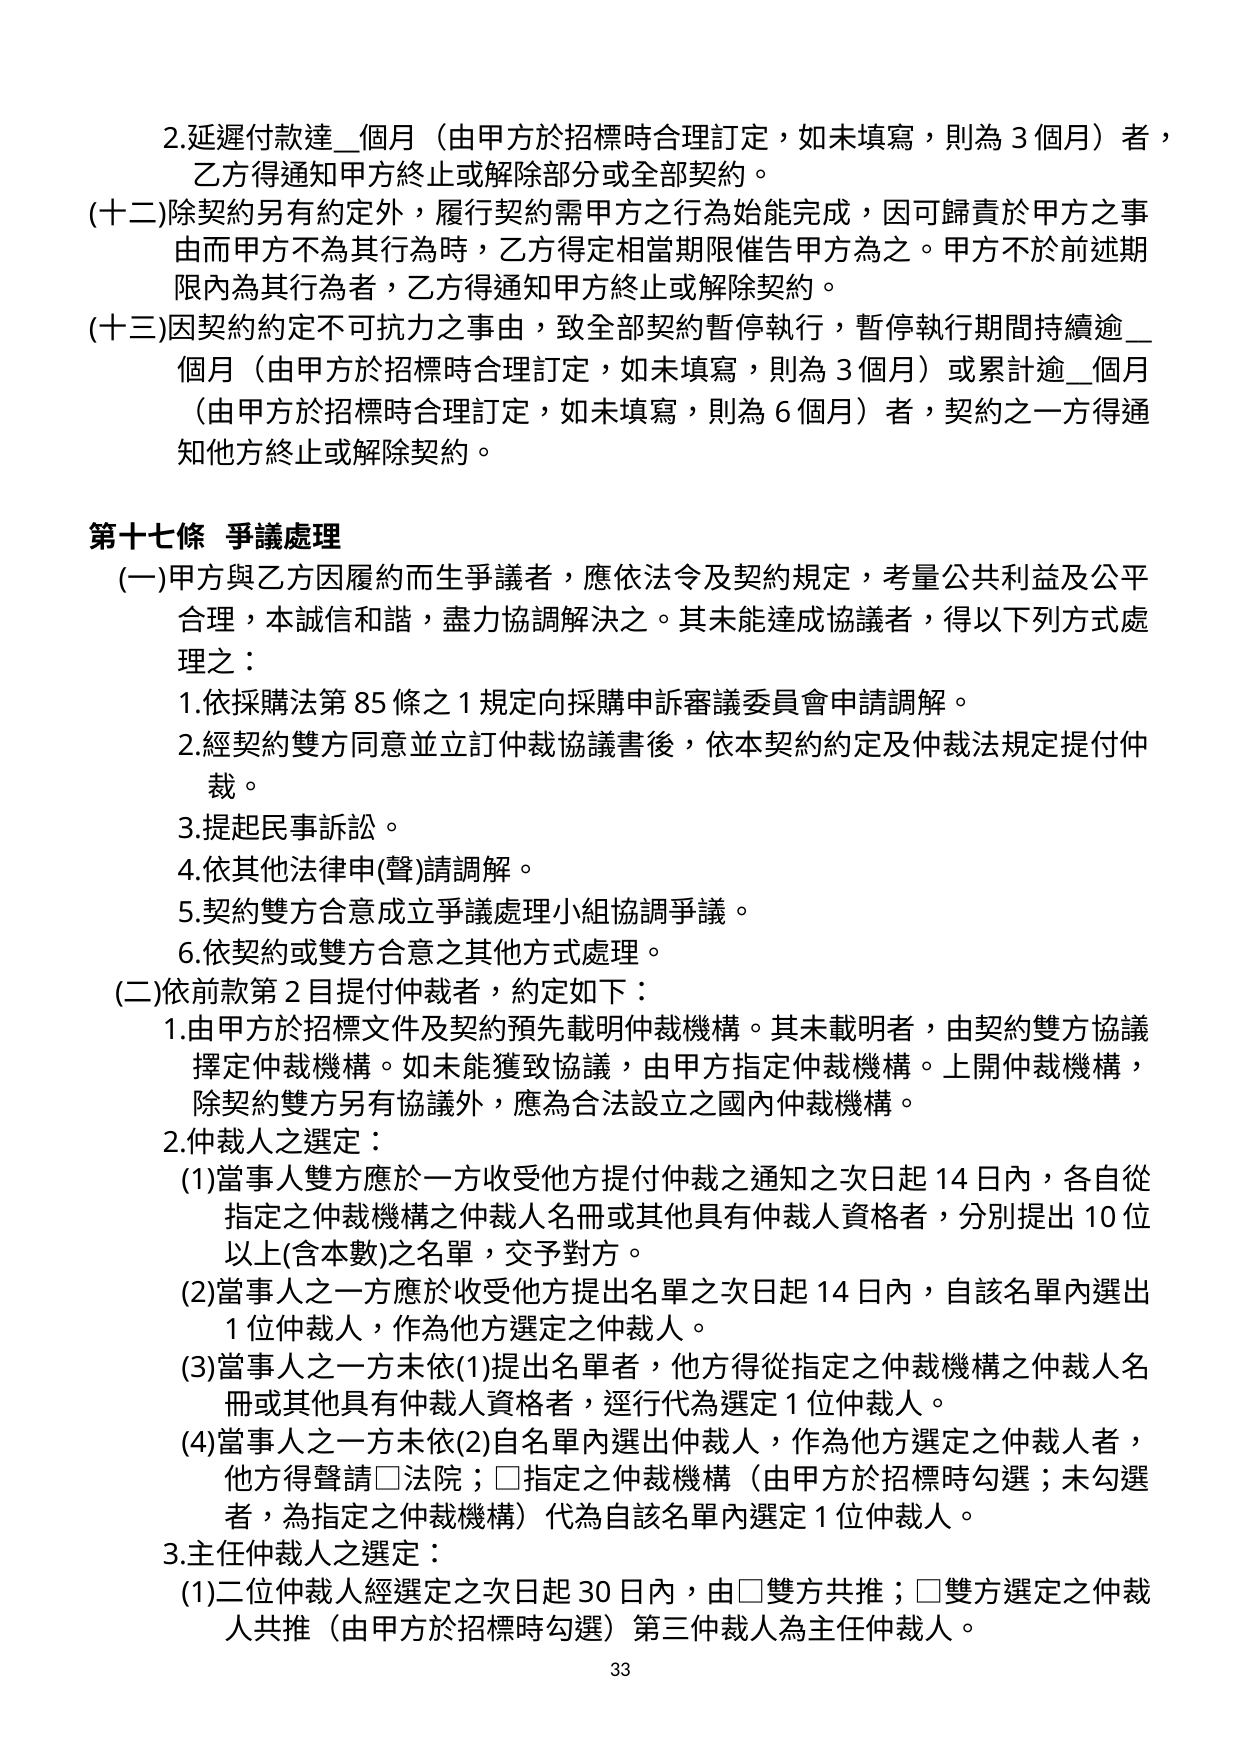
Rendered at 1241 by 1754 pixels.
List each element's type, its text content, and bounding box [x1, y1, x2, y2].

text (3)當事人之一方未依(1)提出名單者，他方得從指定之仲裁機構之仲裁人名冊或其他具有仲裁人資格者，逕行代為選定1位仲裁人。 [181, 1347, 1152, 1422]
text 3.提起民事訴訟。 [177, 806, 1149, 847]
text 6.依契約或雙方合意之其他方式處理。 [177, 931, 1149, 972]
text 3.主任仲裁人之選定： [162, 1535, 1152, 1572]
text 2.經契約雙方同意並立訂仲裁協議書後，依本契約約定及仲裁法規定提付仲裁。 [177, 722, 1149, 806]
text (4)當事人之一方未依(2)自名單內選出仲裁人，作為他方選定之仲裁人者，他方得聲請□法院；□指定之仲裁機構（由甲方於招標時勾選；未勾選者，為指定之仲裁機構）代為自該名單內選定1位仲裁人。 [181, 1422, 1152, 1535]
text (十三)因契約約定不可抗力之事由，致全部契約暫停執行，暫停執行期間持續逾__個月（由甲方於招標時合理訂定，如未填寫，則為3個月）或累計逾__個月（由甲方於招標時合理訂定，如未填寫，則為6個月）者，契約之一方得通知他方終止或解除契約。 [89, 306, 1152, 472]
text 2.仲裁人之選定： [162, 1122, 1152, 1160]
text (十二)除契約另有約定外，履行契約需甲方之行為始能完成，因可歸責於甲方之事由而甲方不為其行為時，乙方得定相當期限催告甲方為之。甲方不於前述期限內為其行為者，乙方得通知甲方終止或解除契約。 [89, 193, 1152, 306]
text 5.契約雙方合意成立爭議處理小組協調爭議。 [177, 889, 1149, 931]
text (二)依前款第2目提付仲裁者，約定如下： [107, 972, 1152, 1010]
text (2)當事人之一方應於收受他方提出名單之次日起14日內，自該名單內選出1位仲裁人，作為他方選定之仲裁人。 [181, 1272, 1152, 1347]
text 4.依其他法律申(聲)請調解。 [177, 847, 1149, 889]
text 第十七條 爭議處理 [89, 514, 1152, 556]
text (1)二位仲裁人經選定之次日起30日內，由□雙方共推；□雙方選定之仲裁人共推（由甲方於招標時勾選）第三仲裁人為主任仲裁人。 [181, 1572, 1152, 1647]
text (1)當事人雙方應於一方收受他方提付仲裁之通知之次日起14日內，各自從指定之仲裁機構之仲裁人名冊或其他具有仲裁人資格者，分別提出10位以上(含本數)之名單，交予對方。 [181, 1160, 1152, 1272]
text 2.延遲付款達__個月（由甲方於招標時合理訂定，如未填寫，則為3個月）者，乙方得通知甲方終止或解除部分或全部契約。 [162, 118, 1152, 193]
text 1.依採購法第85條之1規定向採購申訴審議委員會申請調解。 [177, 681, 1149, 722]
text (一)甲方與乙方因履約而生爭議者，應依法令及契約規定，考量公共利益及公平合理，本誠信和諧，盡力協調解決之。其未能達成協議者，得以下列方式處理之： [118, 556, 1152, 681]
text 1.由甲方於招標文件及契約預先載明仲裁機構。其未載明者，由契約雙方協議擇定仲裁機構。如未能獲致協議，由甲方指定仲裁機構。上開仲裁機構，除契約雙方另有協議外，應為合法設立之國內仲裁機構。 [162, 1010, 1152, 1122]
